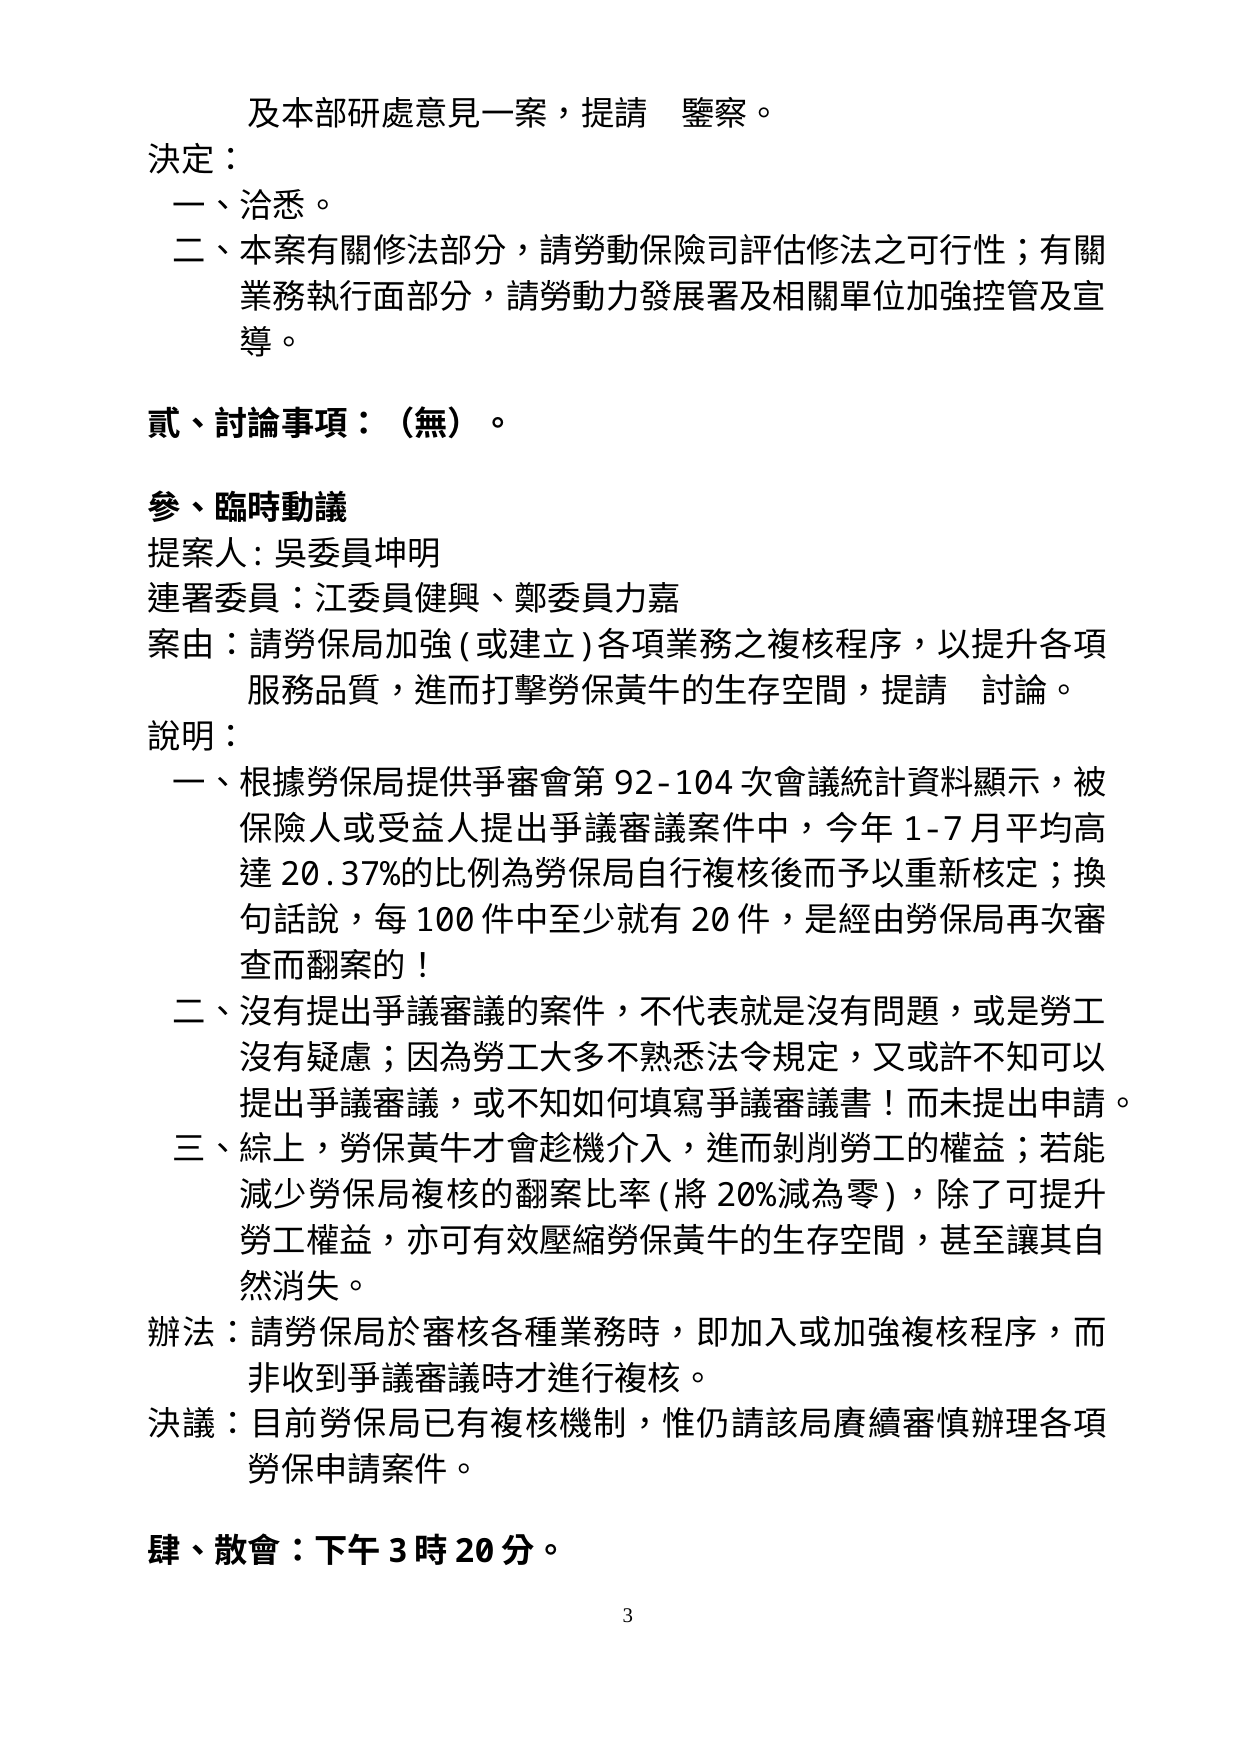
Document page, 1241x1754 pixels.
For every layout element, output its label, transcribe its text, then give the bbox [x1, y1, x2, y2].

text 及本部研處意見一案，提請 鑒察。 [148, 89, 1107, 134]
text 案由：請勞保局加強(或建立)各項業務之複核程序，以提升各項服務品質，進而打擊勞保黃牛的生存空間，提請 討論。 [148, 620, 1107, 712]
text 一、根據勞保局提供爭審會第92-104次會議統計資料顯示，被保險人或受益人提出爭議審議案件中，今年1-7月平均高達20.37%的比例為勞保局自行複核後而予以重新核定；換句話說，每100件中至少就有20件，是經由勞保局再次審查而翻案的！ [173, 757, 1107, 987]
text 參、臨時動議 [148, 482, 1107, 528]
text 說明： [148, 712, 1107, 757]
text 三、綜上，勞保黃牛才會趁機介入，進而剝削勞工的權益；若能減少勞保局複核的翻案比率(將20%減為零)，除了可提升勞工權益，亦可有效壓縮勞保黃牛的生存空間，甚至讓其自然消失。 [173, 1124, 1107, 1307]
text 二、沒有提出爭議審議的案件，不代表就是沒有問題，或是勞工沒有疑慮；因為勞工大多不熟悉法令規定，又或許不知可以提出爭議審議，或不知如何填寫爭議審議書！而未提出申請。 [173, 987, 1107, 1124]
text 連署委員：江委員健興、鄭委員力嘉 [148, 574, 1107, 620]
text 決議：目前勞保局已有複核機制，惟仍請該局賡續審慎辦理各項勞保申請案件。 [148, 1399, 1107, 1491]
text 決定： [148, 134, 1107, 180]
text 肆、散會：下午3時20分。 [148, 1530, 1107, 1570]
text 辦法：請勞保局於審核各種業務時，即加入或加強複核程序，而非收到爭議審議時才進行複核。 [148, 1307, 1107, 1399]
text 貳、討論事項：（無）。 [148, 403, 1107, 443]
text 二、本案有關修法部分，請勞動保險司評估修法之可行性；有關業務執行面部分，請勞動力發展署及相關單位加強控管及宣導。 [173, 226, 1107, 364]
text 提案人: 吳委員坤明 [148, 528, 1107, 574]
text 一、洽悉。 [173, 180, 1107, 226]
